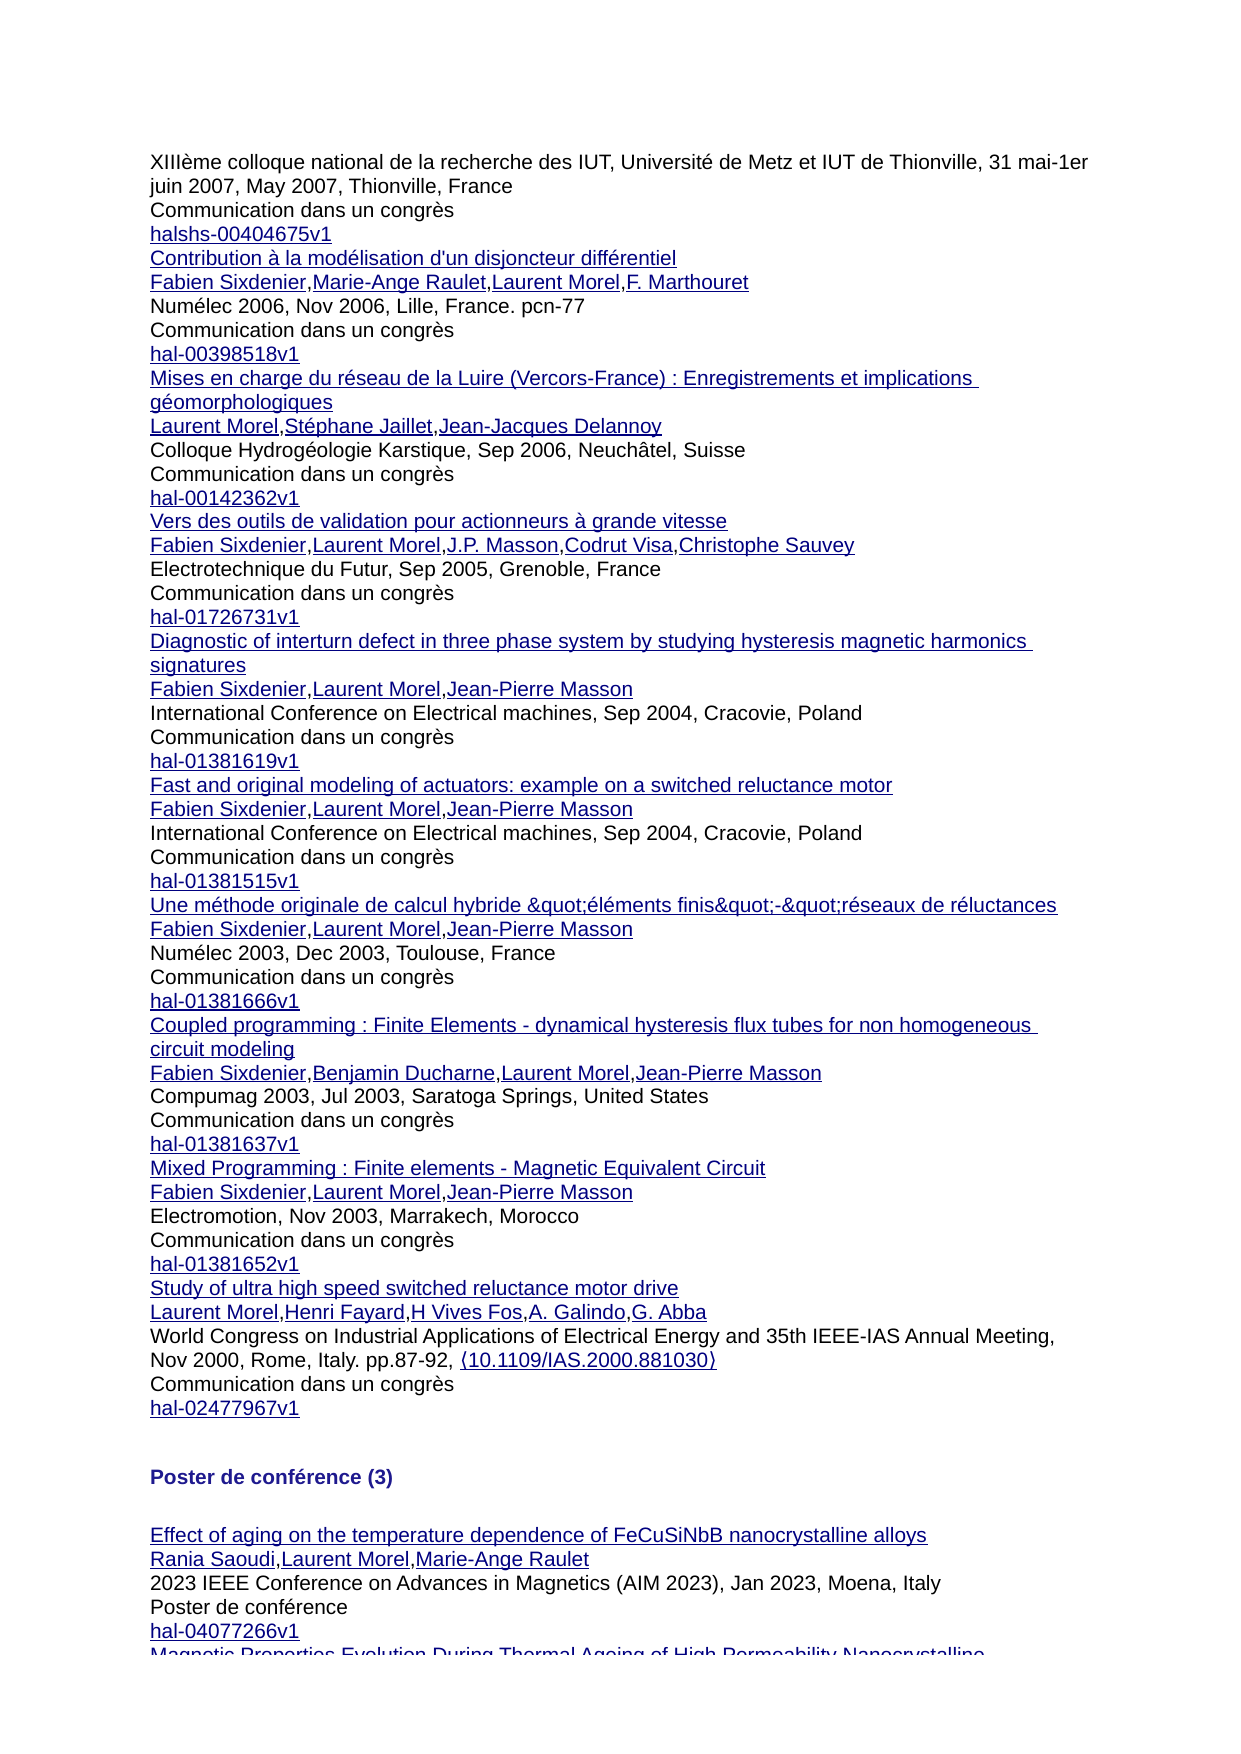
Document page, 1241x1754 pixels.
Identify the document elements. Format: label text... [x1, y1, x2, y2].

table_cell Mises en charge du réseau de la Luire (Vercors-France) : Enregistrements et implications géomorphologiques Laurent Morel,Stéphane Jaillet,Jean-Jacques Delannoy Colloque Hydrogéologie Karstique, Sep 2006, Neuchâtel, Suisse Communication dans un congrès hal-00142362v1 [150, 366, 1090, 509]
table_cell Magnetic Properties Evolution During Thermal Ageing of High Permeability Nanocrystalline FeSiCuNbB Alloys Annealed with Longitudinal Field Rania Saoudi,Laurent Morel,Marie-Ange Raulet INTERMAG 2021, Apr 2021, Lyon (virtuel), France Poster de conférence hal-03350969v1 [150, 1643, 1090, 1655]
table_cell Study of ultra high speed switched reluctance motor drive Laurent Morel,Henri Fayard,H Vives Fos,A. Galindo,G. Abba World Congress on Industrial Applications of Electrical Energy and 35th IEEE-IAS Annual Meeting, Nov 2000, Rome, Italy. pp.87-92, ⟨10.1109/IAS.2000.881030⟩ Communication dans un congrès hal-02477967v1 [150, 1276, 1090, 1420]
table_cell Vers des outils de validation pour actionneurs à grande vitesse Fabien Sixdenier,Laurent Morel,J.P. Masson,Codrut Visa,Christophe Sauvey Electrotechnique du Futur, Sep 2005, Grenoble, France Communication dans un congrès hal-01726731v1 [150, 509, 1090, 629]
table_header Effect of aging on the temperature dependence of FeCuSiNbB nanocrystalline alloys Rania Saoudi,Laurent Morel,Marie-Ange Raulet 2023 IEEE Conference on Advances in Magnetics (AIM 2023), Jan 2023, Moena, Italy Poster de conférence hal-04077266v1 [150, 1523, 1090, 1643]
table_cell Mixed Programming : Finite elements - Magnetic Equivalent Circuit Fabien Sixdenier,Laurent Morel,Jean-Pierre Masson Electromotion, Nov 2003, Marrakech, Morocco Communication dans un congrès hal-01381652v1 [150, 1156, 1090, 1276]
table_cell XIIIème colloque national de la recherche des IUT, Université de Metz et IUT de Thionville, 31 mai-1er juin 2007, May 2007, Thionville, France Communication dans un congrès halshs-00404675v1 [150, 150, 1090, 246]
table_cell Contribution à la modélisation d'un disjoncteur différentiel Fabien Sixdenier,Marie-Ange Raulet,Laurent Morel,F. Marthouret Numélec 2006, Nov 2006, Lille, France. pcn-77 Communication dans un congrès hal-00398518v1 [150, 246, 1090, 366]
table_cell Une méthode originale de calcul hybride &quot;éléments finis&quot;-&quot;réseaux de réluctances Fabien Sixdenier,Laurent Morel,Jean-Pierre Masson Numélec 2003, Dec 2003, Toulouse, France Communication dans un congrès hal-01381666v1 [150, 893, 1090, 1012]
table_cell Fast and original modeling of actuators: example on a switched reluctance motor Fabien Sixdenier,Laurent Morel,Jean-Pierre Masson International Conference on Electrical machines, Sep 2004, Cracovie, Poland Communication dans un congrès hal-01381515v1 [150, 773, 1090, 893]
table_cell Diagnostic of interturn defect in three phase system by studying hysteresis magnetic harmonics signatures Fabien Sixdenier,Laurent Morel,Jean-Pierre Masson International Conference on Electrical machines, Sep 2004, Cracovie, Poland Communication dans un congrès hal-01381619v1 [150, 629, 1090, 773]
table_cell Coupled programming : Finite Elements - dynamical hysteresis flux tubes for non homogeneous circuit modeling Fabien Sixdenier,Benjamin Ducharne,Laurent Morel,Jean-Pierre Masson Compumag 2003, Jul 2003, Saratoga Springs, United States Communication dans un congrès hal-01381637v1 [150, 1013, 1090, 1156]
subtitle Poster de conférence (3) [150, 1464, 1090, 1488]
